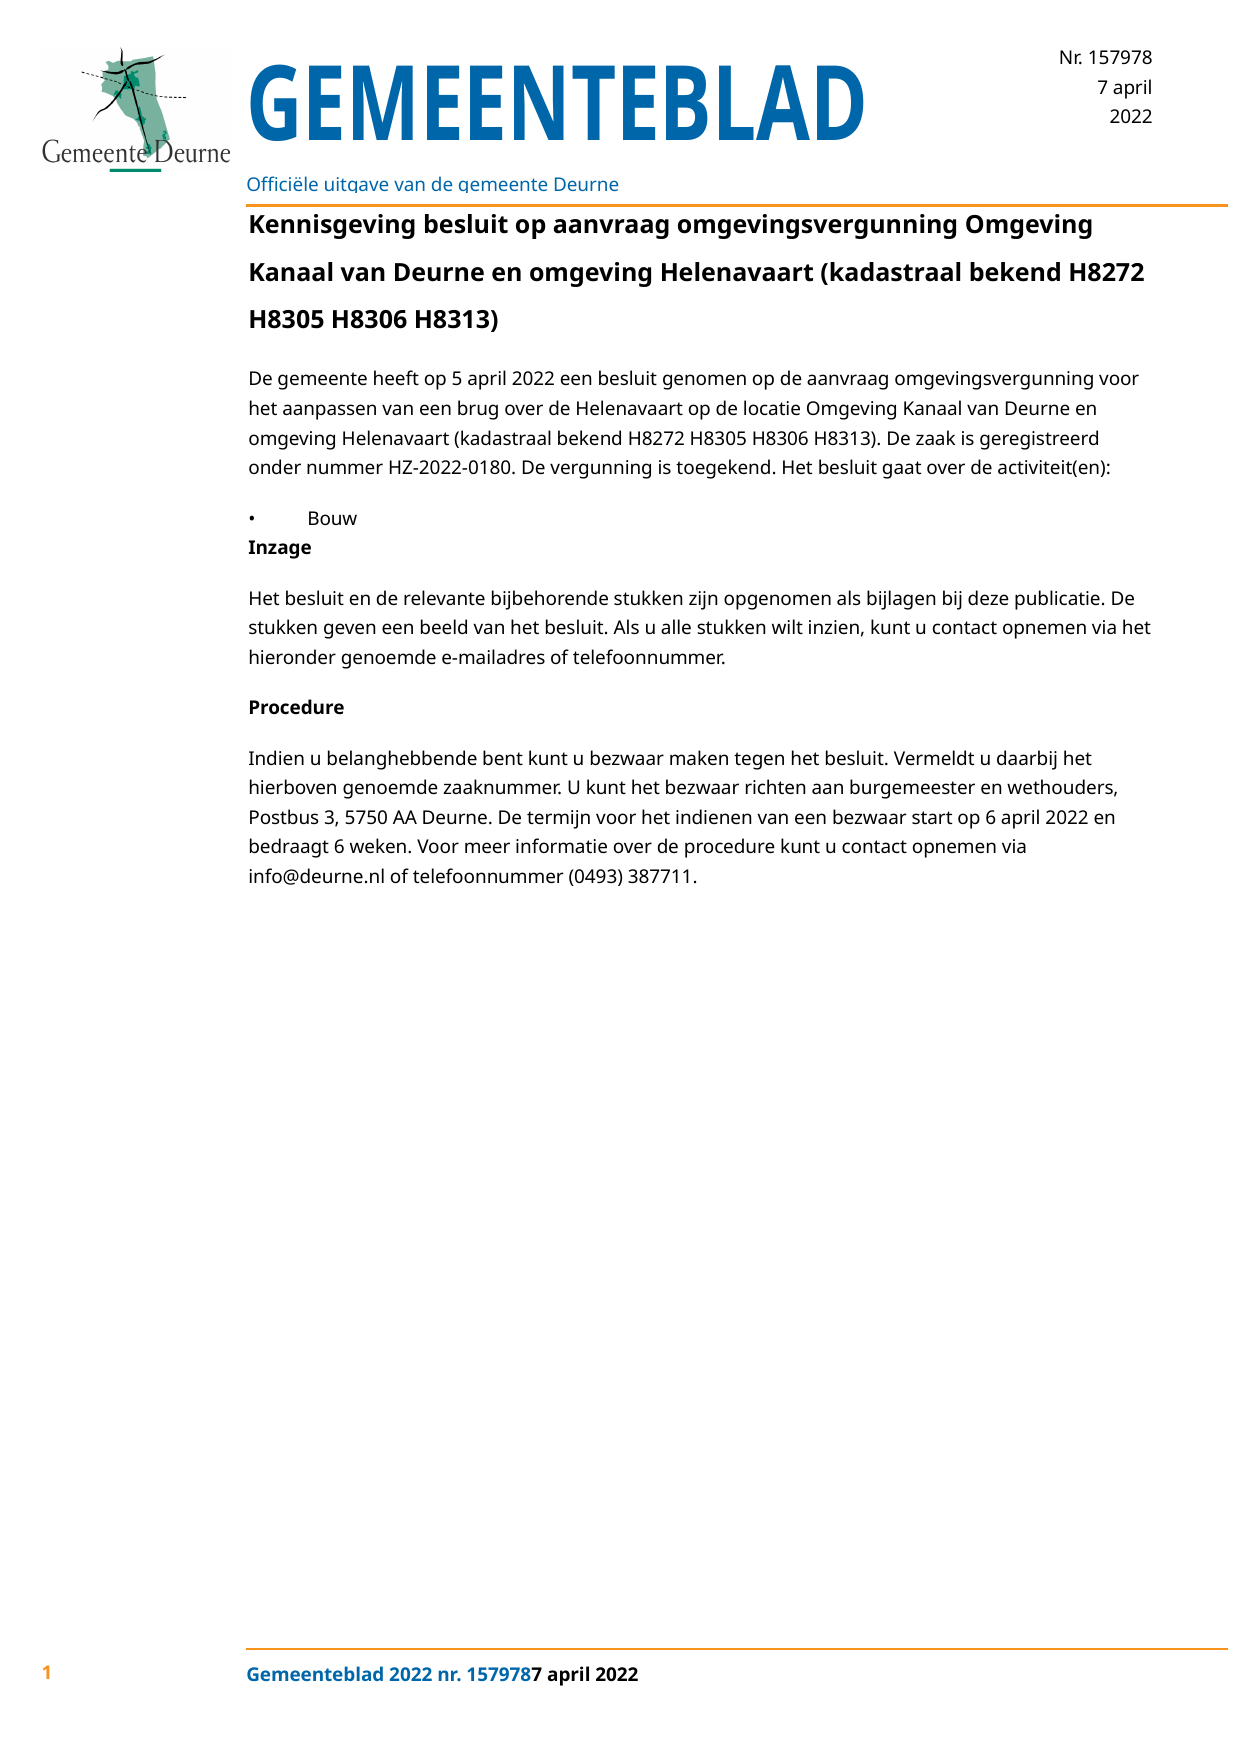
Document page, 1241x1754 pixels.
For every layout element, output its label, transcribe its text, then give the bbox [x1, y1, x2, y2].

text Indien u belanghebbende bent kunt u bezwaar maken tegen het besluit. Vermeldt u daarbij het hierboven genoemde zaaknummer. U kunt het bezwaar richten aan burgemeester en wethouders, Postbus 3, 5750 AA Deurne. De termijn voor het indienen van een bezwaar start op 6 april 2022 en bedraagt 6 weken. Voor meer informatie over de procedure kunt u contact opnemen via info@deurne.nl of telefoonnummer (0493) 387711. [248, 745, 1152, 889]
list Bouw [248, 505, 1152, 530]
text Inzage [248, 534, 1152, 560]
text Kennisgeving besluit op aanvraag omgevingsvergunning Omgeving Kanaal van Deurne en omgeving Helenavaart (kadastraal bekend H8272 H8305 H8306 H8313) [248, 207, 1152, 336]
picture [41, 47, 231, 172]
text Procedure [248, 694, 1152, 720]
text Het besluit en de relevante bijbehorende stukken zijn opgenomen als bijlagen bij deze publicatie. De stukken geven een beeld van het besluit. Als u alle stukken wilt inzien, kunt u contact opnemen via het hieronder genoemde e-mailadres of telefoonnummer. [248, 585, 1152, 669]
text De gemeente heeft op 5 april 2022 een besluit genomen op de aanvraag omgevingsvergunning voor het aanpassen van een brug over de Helenavaart op de locatie Omgeving Kanaal van Deurne en omgeving Helenavaart (kadastraal bekend H8272 H8305 H8306 H8313). De zaak is geregistreerd onder nummer HZ-2022-0180. De vergunning is toegekend. Het besluit gaat over de activiteit(en): [248, 366, 1152, 480]
